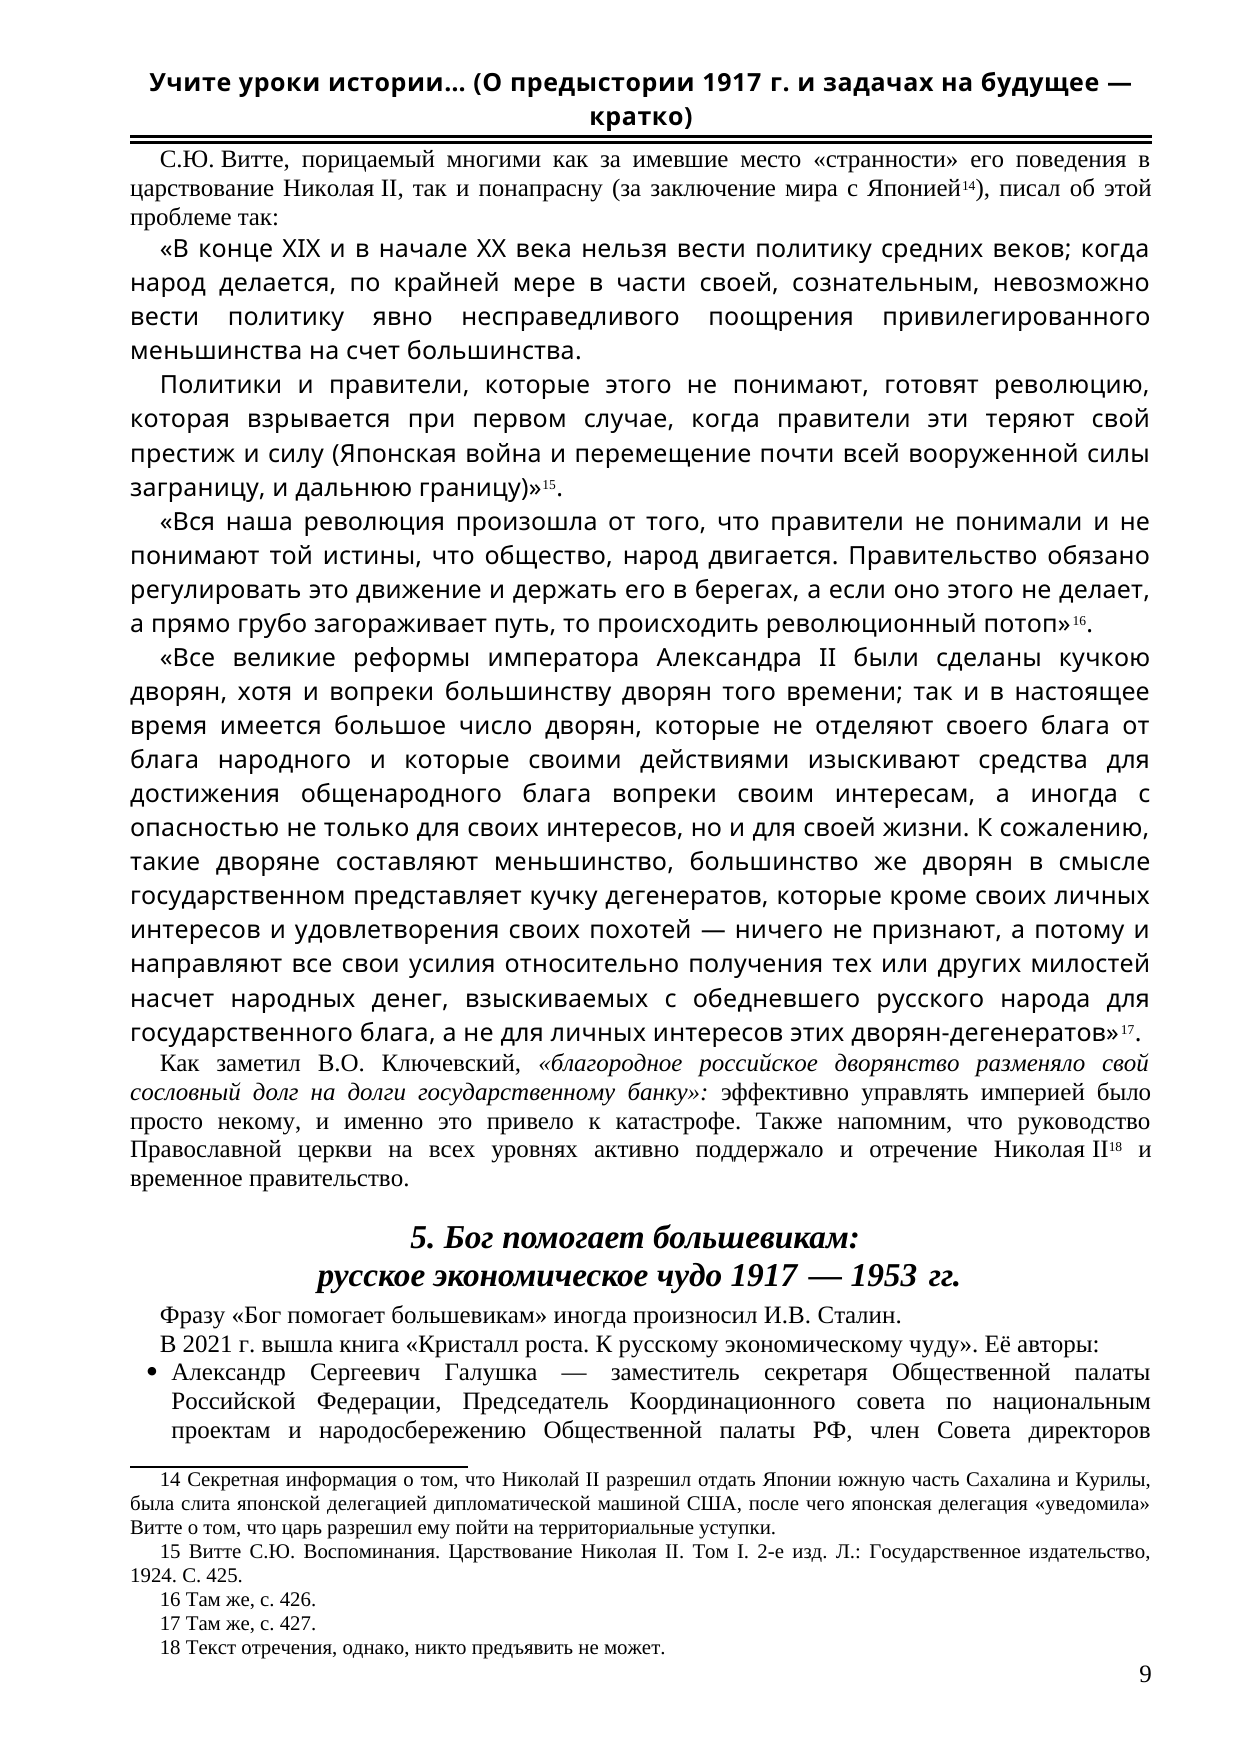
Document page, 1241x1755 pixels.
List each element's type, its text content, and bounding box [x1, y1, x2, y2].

text Витте С.Ю. Воспоминания. Царствование Николая II. Том I. 2-е изд. Л.: Государственное издательство, 1924. С. 425. [130, 1539, 1152, 1587]
text Там же, с. 427. [130, 1611, 1152, 1635]
subtitle 5. Бог помогает большевикам: русское экономическое чудо 1917 — 1953 гг. [130, 1217, 1152, 1294]
text В 2021 г. вышла книга «Кристалл роста. К русскому экономическому чуду». Её авторы: [130, 1329, 1152, 1357]
text С.Ю. Витте, порицаемый многими как за имевшие место «странности» его поведения в царствование Николая II, так и понапрасну (за заключение мира с Японией), писал об этой проблеме так: [130, 144, 1152, 231]
text Фразу «Бог помогает большевикам» иногда произносил И.В. Сталин. [130, 1300, 1152, 1329]
text «Вся наша революция произошла от того, что правители не понимали и не понимают той истины, что общество, народ двигается. Правительство обязано регулировать это движение и держать его в берегах, а если оно этого не делает, а прямо грубо загораживает путь, то происходить революционный потоп». [130, 503, 1152, 639]
text Секретная информация о том, что Николай II разрешил отдать Японии южную часть Сахалина и Курилы, была слита японской делегацией дипломатической машиной США, после чего японская делегация «уведомила» Витте о том, что царь разрешил ему пойти на территориальные уступки. [130, 1467, 1152, 1539]
list Александр Сергеевич Галушка — заместитель секретаря Общественной палаты Российской Федерации, Председатель Координационного совета по национальным проектам и народосбережению Общественной палаты РФ, член Совета директоров [148, 1357, 1152, 1444]
text Политики и правители, которые этого не понимают, готовят революцию, которая взрывается при первом случае, когда правители эти теряют свой престиж и силу (Японская война и перемещение почти всей вооруженной силы заграницу, и дальнюю границу)». [130, 367, 1152, 503]
text «В конце XIX и в начале XX века нельзя вести политику средних веков; когда народ делается, по крайней мере в части своей, сознательным, невозможно вести политику явно несправедливого поощрения привилегированного меньшинства на счет большинства. [130, 231, 1152, 367]
text «Все великие реформы императора Александра II были сделаны кучкою дворян, хотя и вопреки большинству дворян того времени; так и в настоящее время имеется большое число дворян, которые не отделяют своего блага от блага народного и которые своими действиями изыскивают средства для достижения общенародного блага вопреки своим интересам, а иногда с опасностью не только для своих интересов, но и для своей жизни. К сожалению, такие дворяне составляют меньшинство, большинство же дворян в смысле государственном представляет кучку дегенератов, которые кроме своих личных интересов и удовлетворения своих похотей — ничего не признают, а потому и направляют все свои усилия относительно получения тех или других милостей насчет народных денег, взыскиваемых с обедневшего русского народа для государственного блага, а не для личных интересов этих дворян-дегенератов». [130, 639, 1152, 1048]
text Как заметил В.О. Ключевский, «благородное российское дворянство разменяло свой сословный долг на долги государственному банку»: эффективно управлять империей было просто некому, и именно это привело к катастрофе. Также напомним, что руководство Православной церкви на всех уровнях активно поддержало и отречение Николая II и временное правительство. [130, 1048, 1152, 1192]
text Там же, с. 426. [130, 1587, 1152, 1611]
text Текст отречения, однако, никто предъявить не может. [130, 1635, 1152, 1659]
